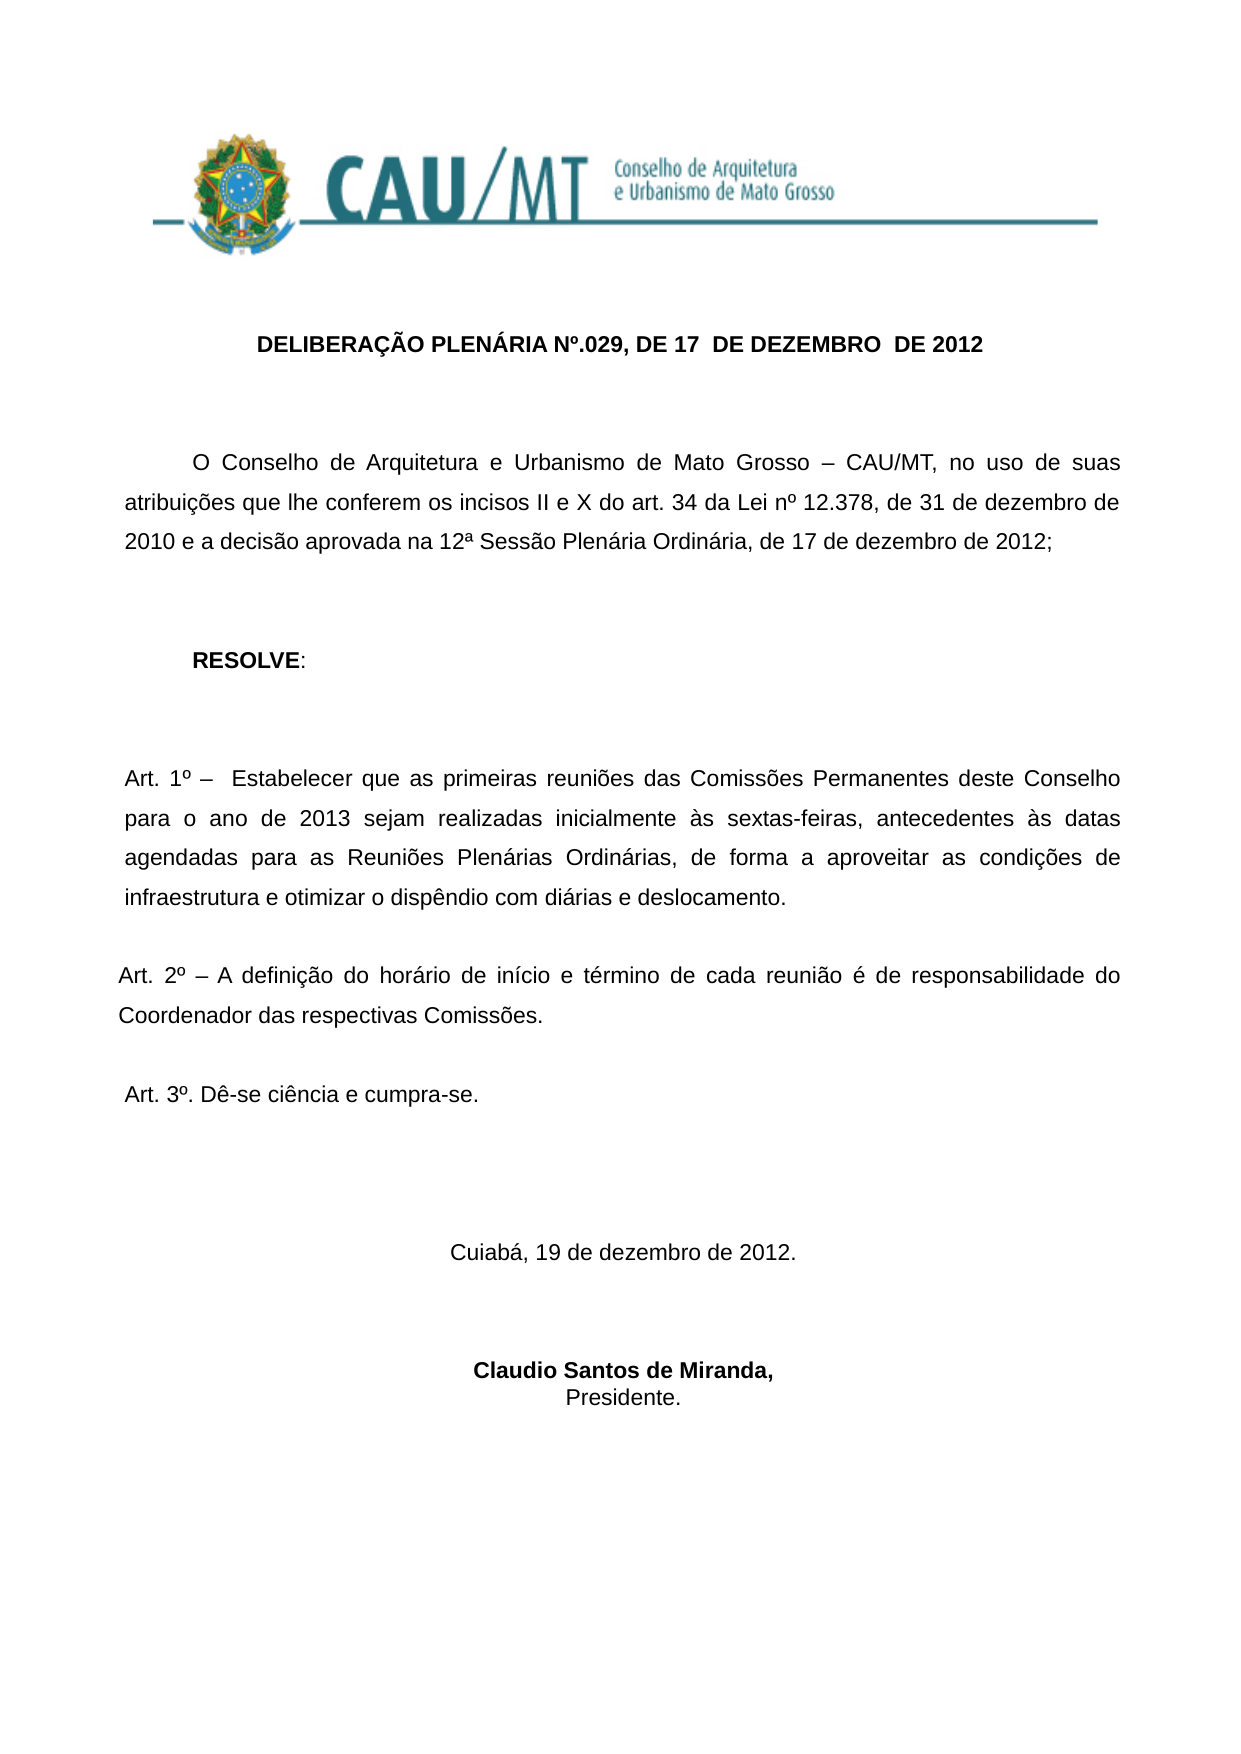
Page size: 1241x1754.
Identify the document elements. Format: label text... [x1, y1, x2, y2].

text Claudio Santos de Miranda, [124, 1357, 1122, 1384]
text RESOLVE: [124, 647, 1122, 673]
text DELIBERAÇÃO PLENÁRIA Nº.029, DE 17 DE DEZEMBRO DE 2012 [118, 331, 1122, 357]
text Cuiabá, 19 de dezembro de 2012. [124, 1239, 1122, 1265]
text O Conselho de Arquitetura e Urbanismo de Mato Grosso – CAU/MT, no uso de suas atribuições que lhe conferem os incisos II e X do art. 34 da Lei nº 12.378, de 31 de dezembro de 2010 e a decisão aprovada na 12ª Sessão Plenária Ordinária, de 17 de dezembro de 2012; [124, 449, 1122, 554]
text Art. 3º. Dê-se ciência e cumpra-se. [124, 1081, 1122, 1107]
text Art. 2º – A definição do horário de início e término de cada reunião é de responsabilidade do Coordenador das respectivas Comissões. [118, 962, 1122, 1028]
text Art. 1º – Estabelecer que as primeiras reuniões das Comissões Permanentes deste Conselho para o ano de 2013 sejam realizadas inicialmente às sextas-feiras, antecedentes às datas agendadas para as Reuniões Plenárias Ordinárias, de forma a aproveitar as condições de infraestrutura e otimizar o dispêndio com diárias e deslocamento. [124, 765, 1122, 910]
picture [152, 131, 1098, 259]
text Presidente. [124, 1384, 1122, 1410]
